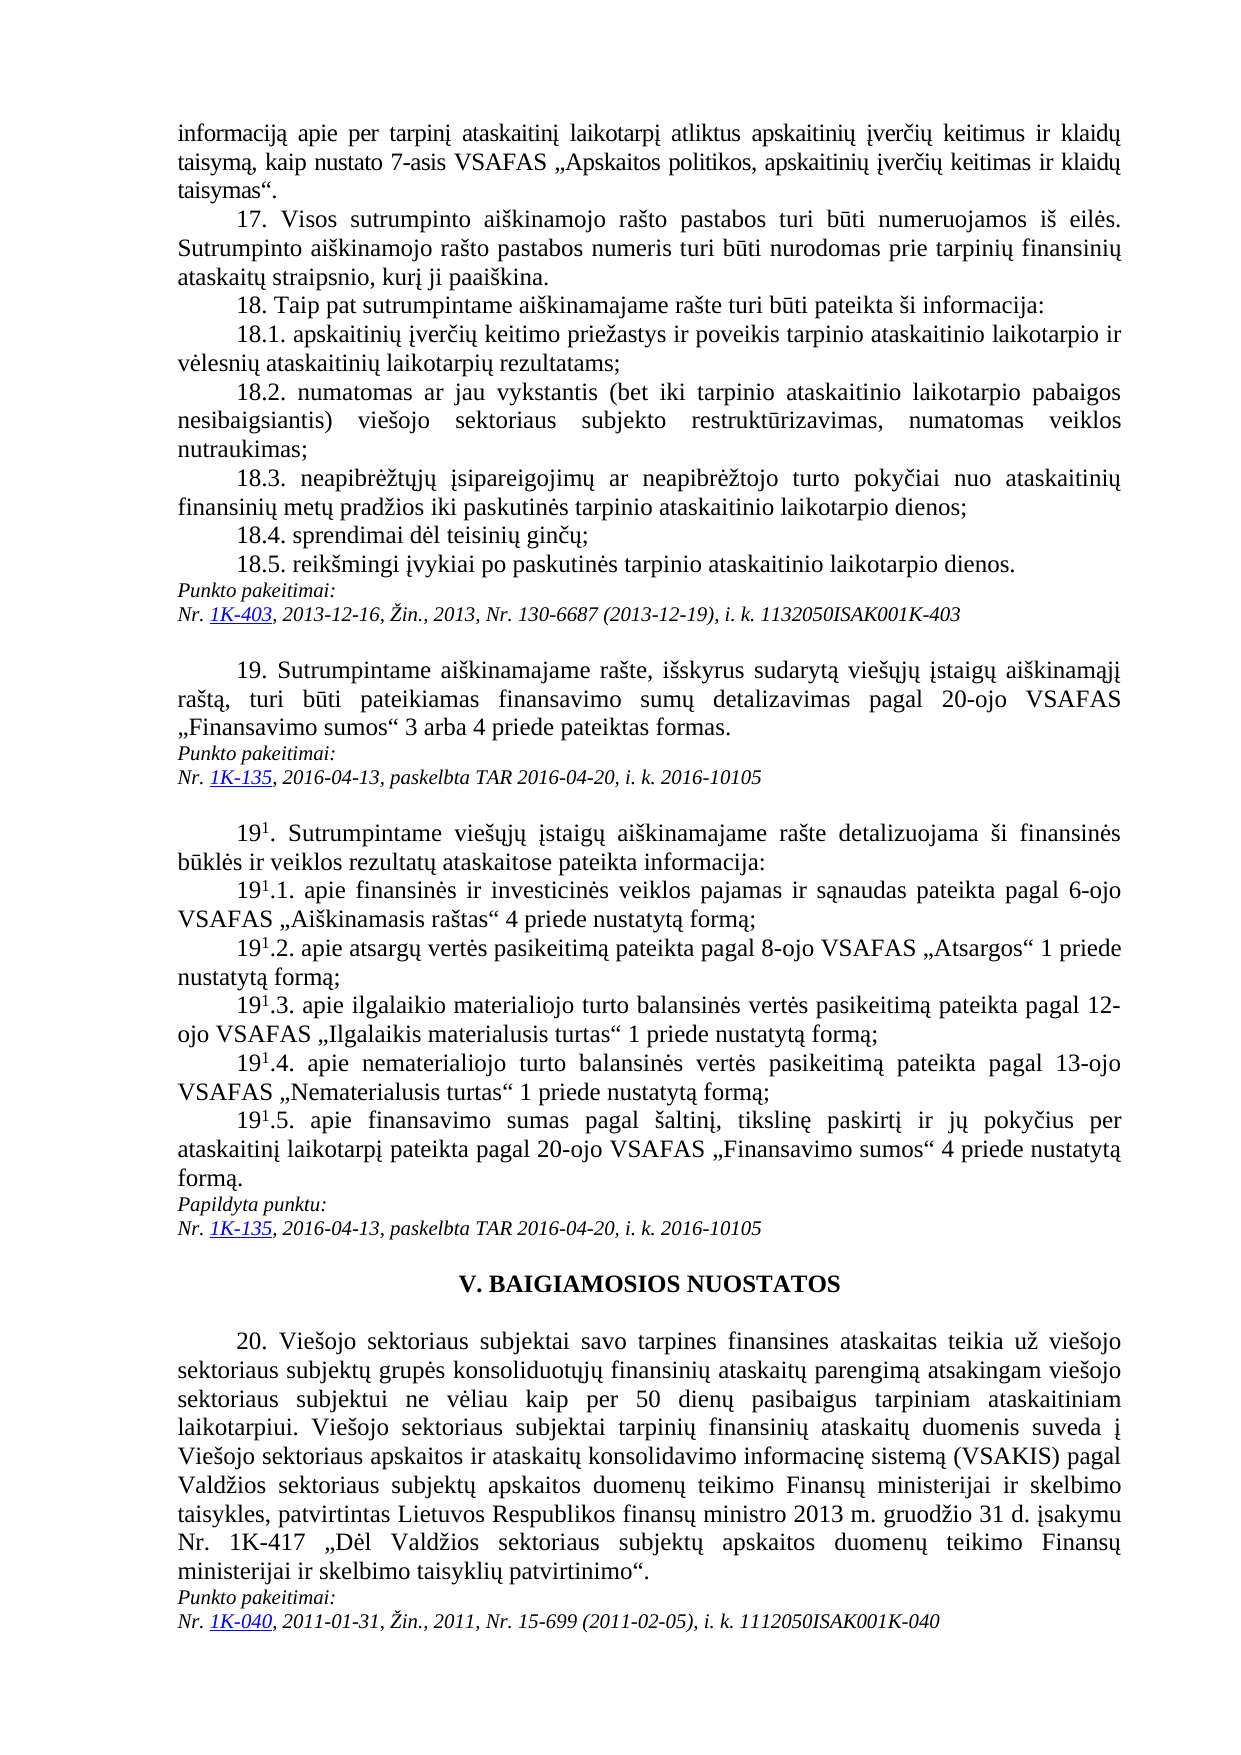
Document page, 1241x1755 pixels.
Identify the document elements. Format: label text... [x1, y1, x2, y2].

text informaciją apie per tarpinį ataskaitinį laikotarpį atliktus apskaitinių įverčių keitimus ir klaidų taisymą, kaip nustato 7-asis VSAFAS „Apskaitos politikos, apskaitinių įverčių keitimas ir klaidų taisymas“. [177, 118, 1122, 204]
text V. BAIGIAMOSIOS NUOSTATOS [177, 1269, 1122, 1297]
text Nr. 1K-040, 2011-01-31, Žin., 2011, Nr. 15-699 (2011-02-05), i. k. 1112050ISAK001K-040 [177, 1609, 1122, 1633]
text Nr. 1K-135, 2016-04-13, paskelbta TAR 2016-04-20, i. k. 2016-10105 [177, 1216, 1122, 1240]
text 18.3. neapibrėžtųjų įsipareigojimų ar neapibrėžtojo turto pokyčiai nuo ataskaitinių finansinių metų pradžios iki paskutinės tarpinio ataskaitinio laikotarpio dienos; [177, 463, 1122, 521]
text 18.1. apskaitinių įverčių keitimo priežastys ir poveikis tarpinio ataskaitinio laikotarpio ir vėlesnių ataskaitinių laikotarpių rezultatams; [177, 319, 1122, 377]
text Nr. 1K-135, 2016-04-13, paskelbta TAR 2016-04-20, i. k. 2016-10105 [177, 765, 1122, 789]
text 191.5. apie finansavimo sumas pagal šaltinį, tikslinę paskirtį ir jų pokyčius per ataskaitinį laikotarpį pateikta pagal 20-ojo VSAFAS „Finansavimo sumos“ 4 priede nustatytą formą. [177, 1106, 1122, 1192]
text 18.4. sprendimai dėl teisinių ginčų; [177, 521, 1122, 549]
text 20. Viešojo sektoriaus subjektai savo tarpines finansines ataskaitas teikia už viešojo sektoriaus subjektų grupės konsoliduotųjų finansinių ataskaitų parengimą atsakingam viešojo sektoriaus subjektui ne vėliau kaip per 50 dienų pasibaigus tarpiniam ataskaitiniam laikotarpiui. Viešojo sektoriaus subjektai tarpinių finansinių ataskaitų duomenis suveda į Viešojo sektoriaus apskaitos ir ataskaitų konsolidavimo informacinę sistemą (VSAKIS) pagal Valdžios sektoriaus subjektų apskaitos duomenų teikimo Finansų ministerijai ir skelbimo taisykles, patvirtintas Lietuvos Respublikos finansų ministro 2013 m. gruodžio 31 d. įsakymu Nr. 1K-417 „Dėl Valdžios sektoriaus subjektų apskaitos duomenų teikimo Finansų ministerijai ir skelbimo taisyklių patvirtinimo“. [177, 1326, 1122, 1585]
text 17. Visos sutrumpinto aiškinamojo rašto pastabos turi būti numeruojamos iš eilės. Sutrumpinto aiškinamojo rašto pastabos numeris turi būti nurodomas prie tarpinių finansinių ataskaitų straipsnio, kurį ji paaiškina. [177, 204, 1122, 291]
text 191.1. apie finansinės ir investicinės veiklos pajamas ir sąnaudas pateikta pagal 6-ojo VSAFAS „Aiškinamasis raštas“ 4 priede nustatytą formą; [177, 876, 1122, 933]
text 191.4. apie nematerialiojo turto balansinės vertės pasikeitimą pateikta pagal 13-ojo VSAFAS „Nematerialusis turtas“ 1 priede nustatytą formą; [177, 1048, 1122, 1106]
text 191. Sutrumpintame viešųjų įstaigų aiškinamajame rašte detalizuojama ši finansinės būklės ir veiklos rezultatų ataskaitose pateikta informacija: [177, 818, 1122, 876]
text 18. Taip pat sutrumpintame aiškinamajame rašte turi būti pateikta ši informacija: [177, 291, 1122, 319]
text Papildyta punktu: [177, 1192, 1122, 1216]
text 191.3. apie ilgalaikio materialiojo turto balansinės vertės pasikeitimą pateikta pagal 12-ojo VSAFAS „Ilgalaikis materialusis turtas“ 1 priede nustatytą formą; [177, 991, 1122, 1048]
text 191.2. apie atsargų vertės pasikeitimą pateikta pagal 8-ojo VSAFAS „Atsargos“ 1 priede nustatytą formą; [177, 933, 1122, 991]
text 18.2. numatomas ar jau vykstantis (bet iki tarpinio ataskaitinio laikotarpio pabaigos nesibaigsiantis) viešojo sektoriaus subjekto restruktūrizavimas, numatomas veiklos nutraukimas; [177, 377, 1122, 463]
text Punkto pakeitimai: [177, 741, 1122, 765]
text Punkto pakeitimai: [177, 1585, 1122, 1609]
text Punkto pakeitimai: [177, 578, 1122, 602]
text 19. Sutrumpintame aiškinamajame rašte, išskyrus sudarytą viešųjų įstaigų aiškinamąjį raštą, turi būti pateikiamas finansavimo sumų detalizavimas pagal 20-ojo VSAFAS „Finansavimo sumos“ 3 arba 4 priede pateiktas formas. [177, 655, 1122, 741]
text 18.5. reikšmingi įvykiai po paskutinės tarpinio ataskaitinio laikotarpio dienos. [177, 549, 1122, 578]
text Nr. 1K-403, 2013-12-16, Žin., 2013, Nr. 130-6687 (2013-12-19), i. k. 1132050ISAK001K-403 [177, 602, 1122, 626]
